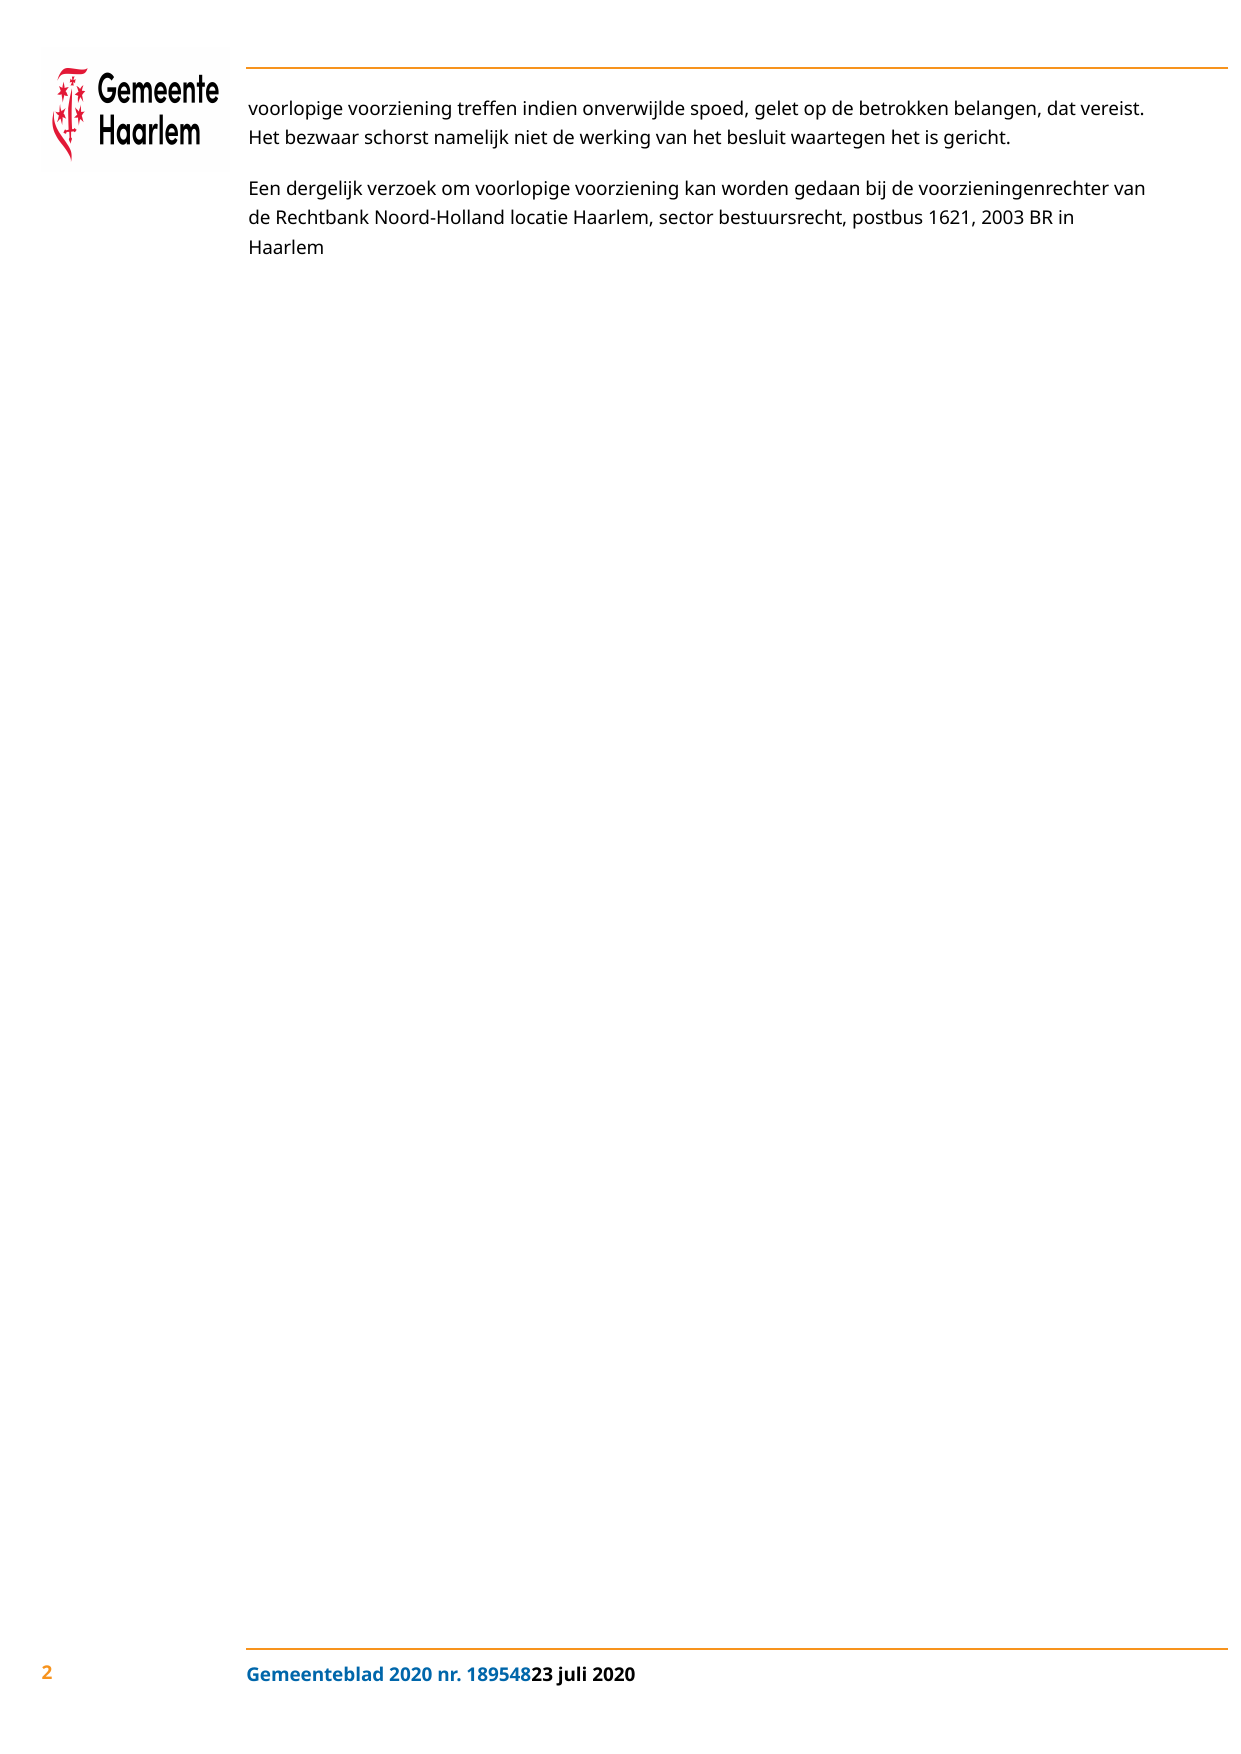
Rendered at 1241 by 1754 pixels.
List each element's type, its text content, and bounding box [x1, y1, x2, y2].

text Een dergelijk verzoek om voorlopige voorziening kan worden gedaan bij de voorzieningenrechter van de Rechtbank Noord-Holland locatie Haarlem, sector bestuursrecht, postbus 1621, 2003 BR in Haarlem [248, 175, 1152, 260]
picture [41, 47, 231, 172]
text voorlopige voorziening treffen indien onverwijlde spoed, gelet op de betrokken belangen, dat vereist. Het bezwaar schorst namelijk niet de werking van het besluit waartegen het is gericht. [248, 95, 1152, 150]
